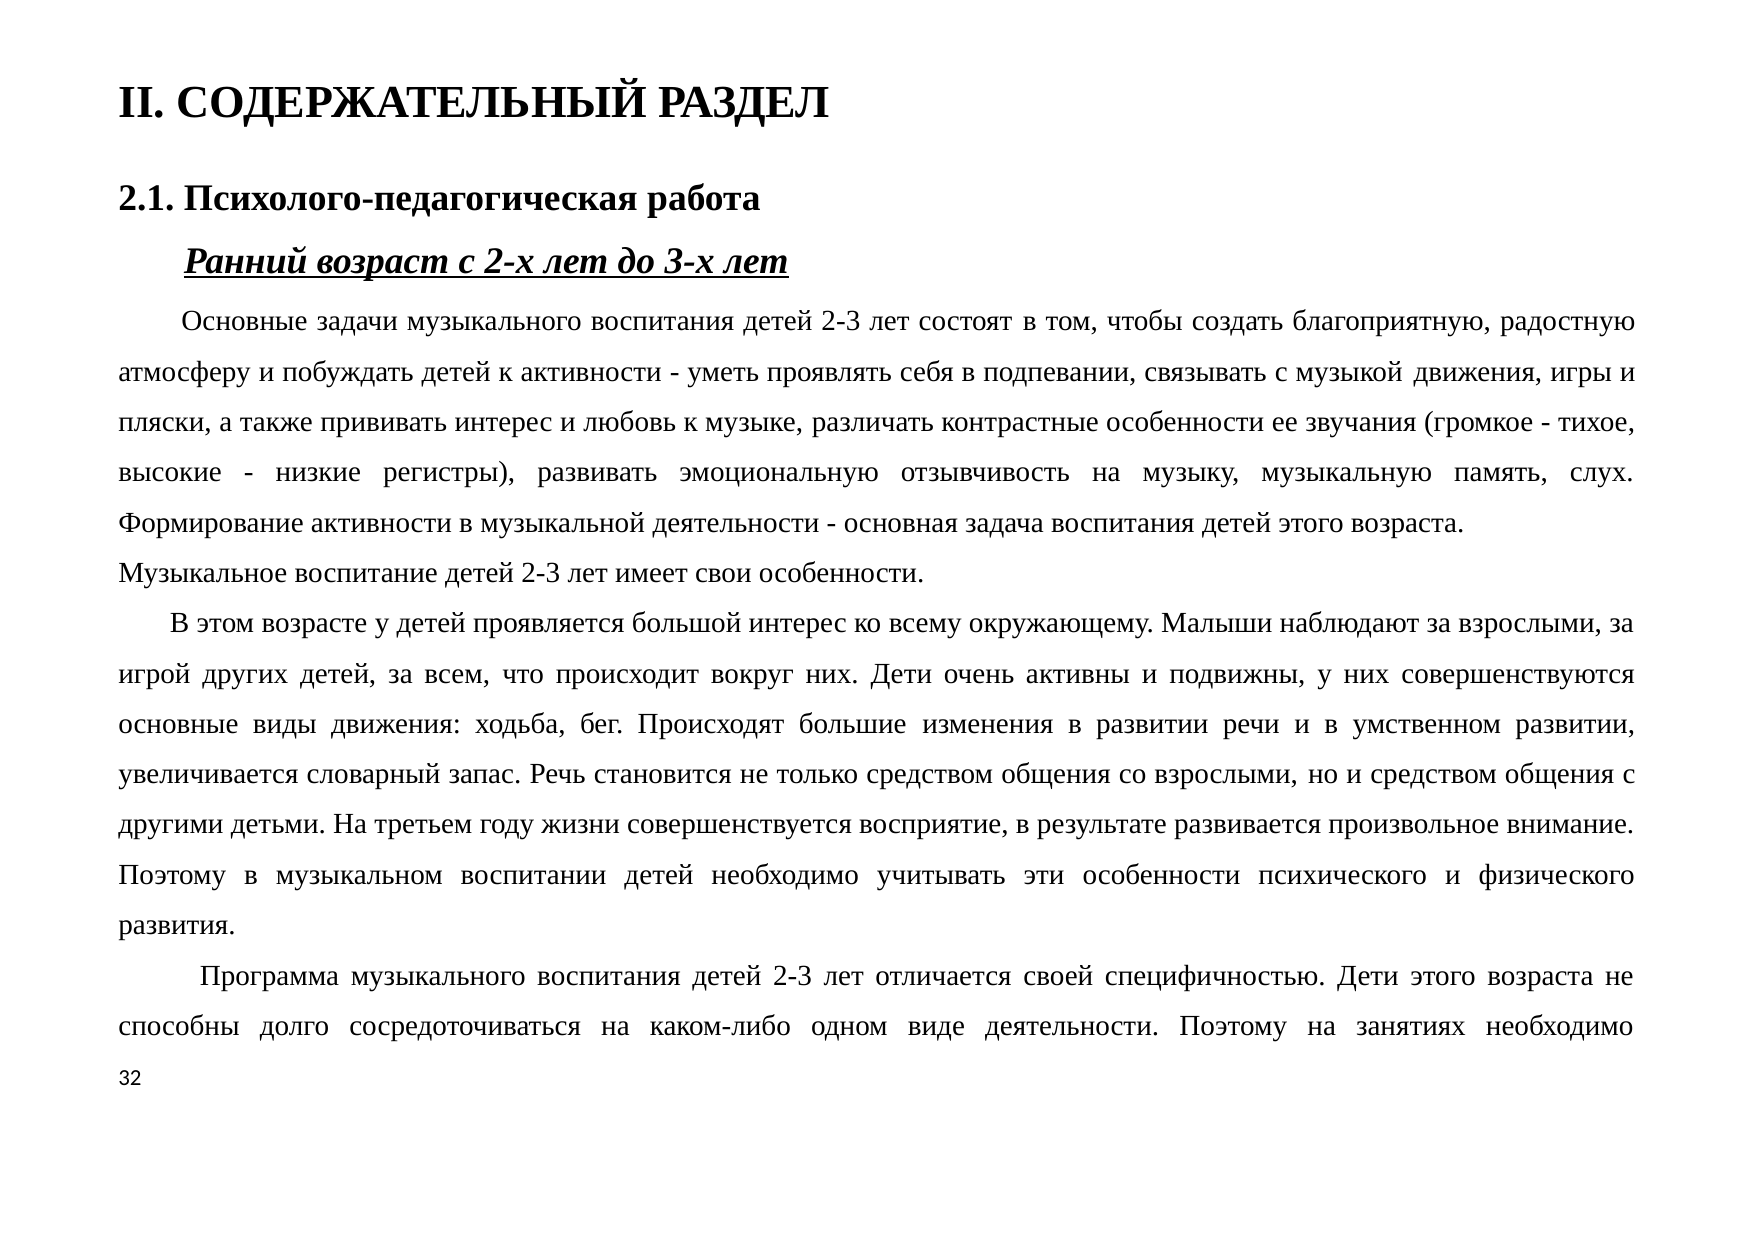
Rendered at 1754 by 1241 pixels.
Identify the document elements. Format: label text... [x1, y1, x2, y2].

text Ранний возраст с 2-х лет до 3-х лет [118, 239, 1636, 282]
text 2.1. Психолого-педагогическая работа [118, 175, 1636, 218]
text II. СОДЕРЖАТЕЛЬНЫЙ РАЗДЕЛ [118, 75, 1636, 128]
text Основные задачи музыкального воспитания детей 2-3 лет состоят в том, чтобы создать благоприятную, радостную атмосферу и побуждать детей к активности - уметь проявлять себя в подпевании, связывать с музыкой движения, игры и пляски, а также прививать интерес и любовь к музыке, различать контрастные особенности ее звучания (громкое - тихое, высокие - низкие регистры), развивать эмоциональную отзывчивость на музыку, музыкальную память, слух. Формирование активности в музыкальной деятельности - основная задача воспитания детей этого возраста. [118, 303, 1636, 538]
text В этом возрасте у детей проявляется большой интерес ко всему окружающему. Малыши наблюдают за взрослыми, за игрой других детей, за всем, что происходит вокруг них. Дети очень активны и подвижны, у них совершенствуются основные виды движения: ходьба, бег. Происходят большие изменения в развитии речи и в умственном развитии, увеличивается словарный запас. Речь становится не только средством общения со взрослыми, но и средством общения с другими детьми. На третьем году жизни совершенствуется восприятие, в результате развивается произвольное внимание. Поэтому в музыкальном воспитании детей необходимо учитывать эти особенности психического и физического развития. [118, 605, 1636, 941]
text Музыкальное воспитание детей 2-3 лет имеет свои особенности. [118, 555, 1636, 589]
text Программа музыкального воспитания детей 2-3 лет отличается своей специфичностью. Дети этого возраста не способны долго сосредоточиваться на каком-либо одном виде деятельности. Поэтому на занятиях необходимо [118, 958, 1636, 1041]
